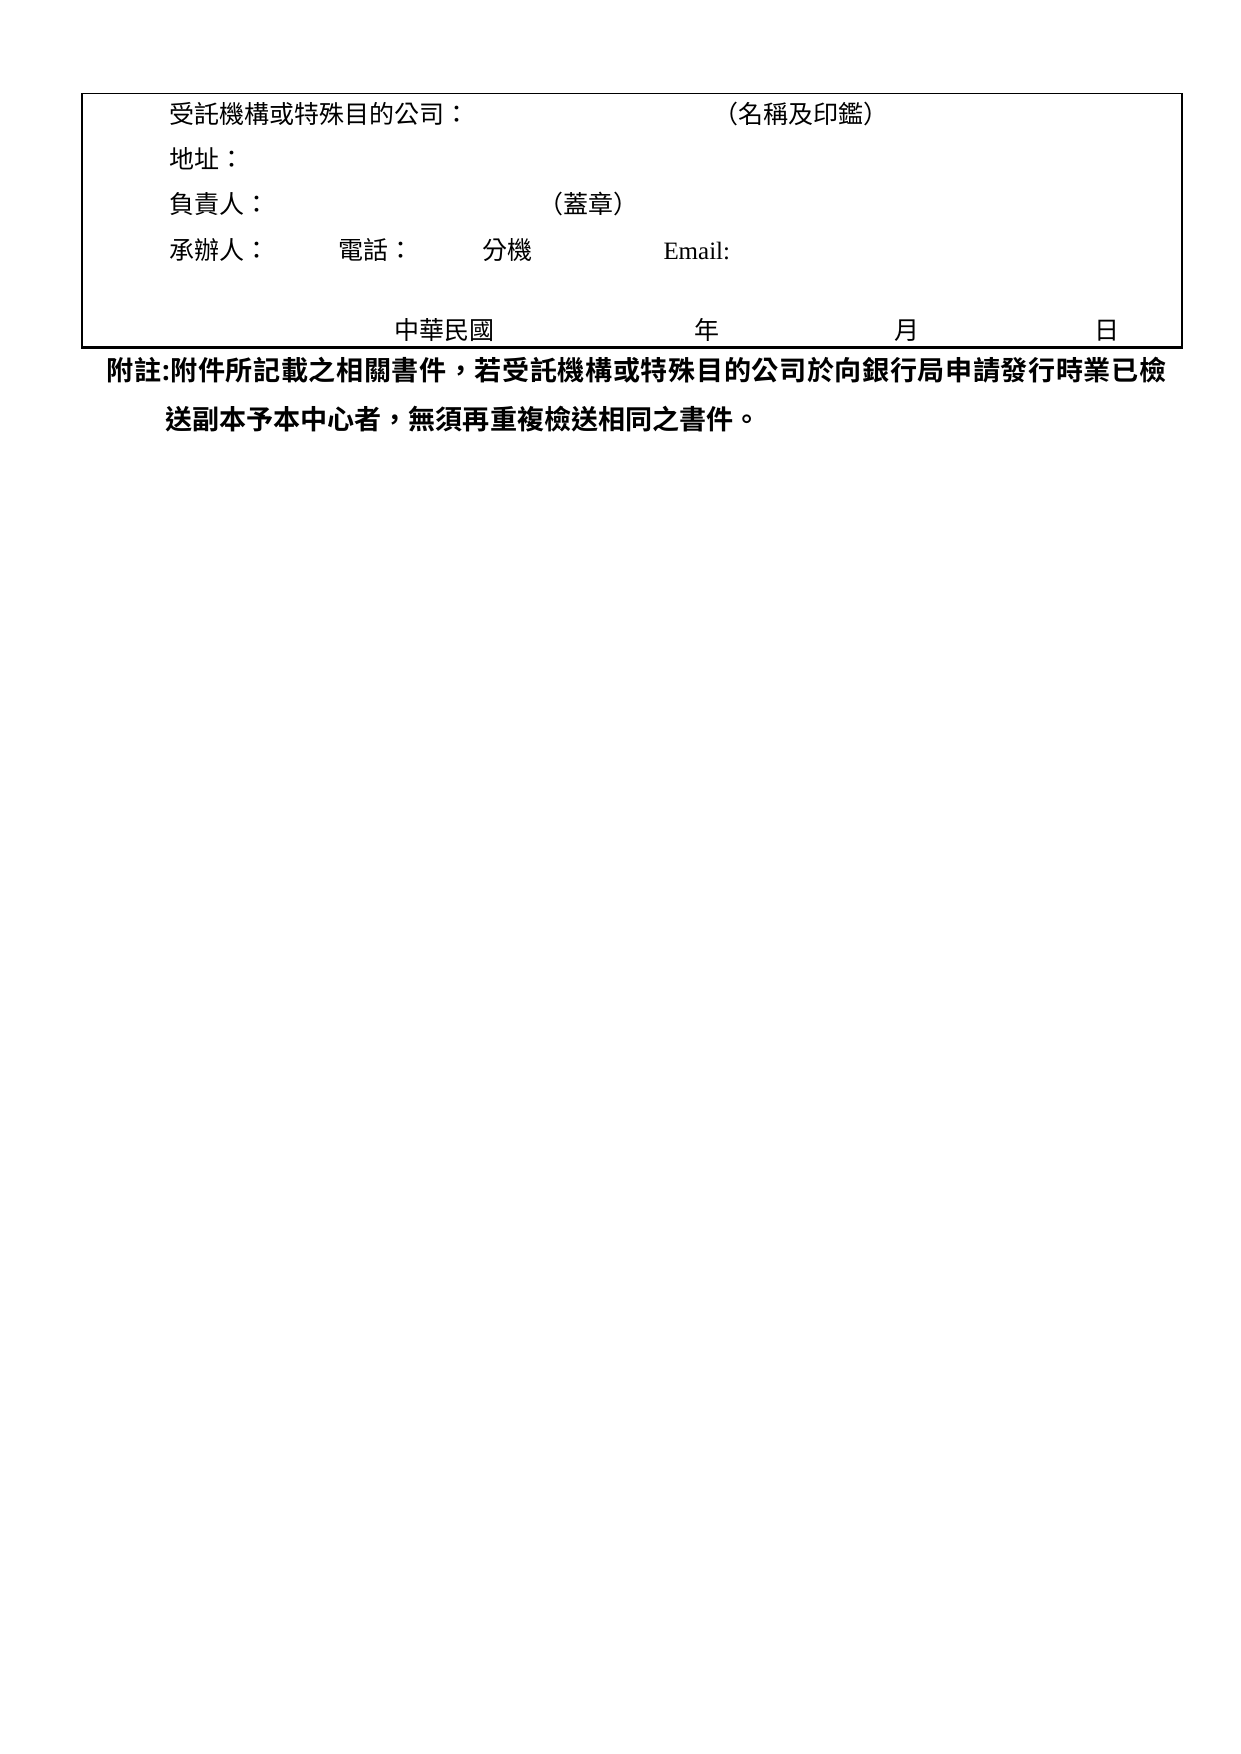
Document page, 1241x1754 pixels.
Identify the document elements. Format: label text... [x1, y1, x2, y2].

text 附註:附件所記載之相關書件，若受託機構或特殊目的公司於向銀行局申請發行時業已檢送副本予本中心者，無須再重複檢送相同之書件。 [106, 349, 1169, 437]
table_cell 受託機構或特殊目的公司： （名稱及印鑑） 地址： 負責人： （蓋章） 承辦人： 電話： 分機 Email: 中華民國 年 月 日 [83, 94, 1181, 346]
